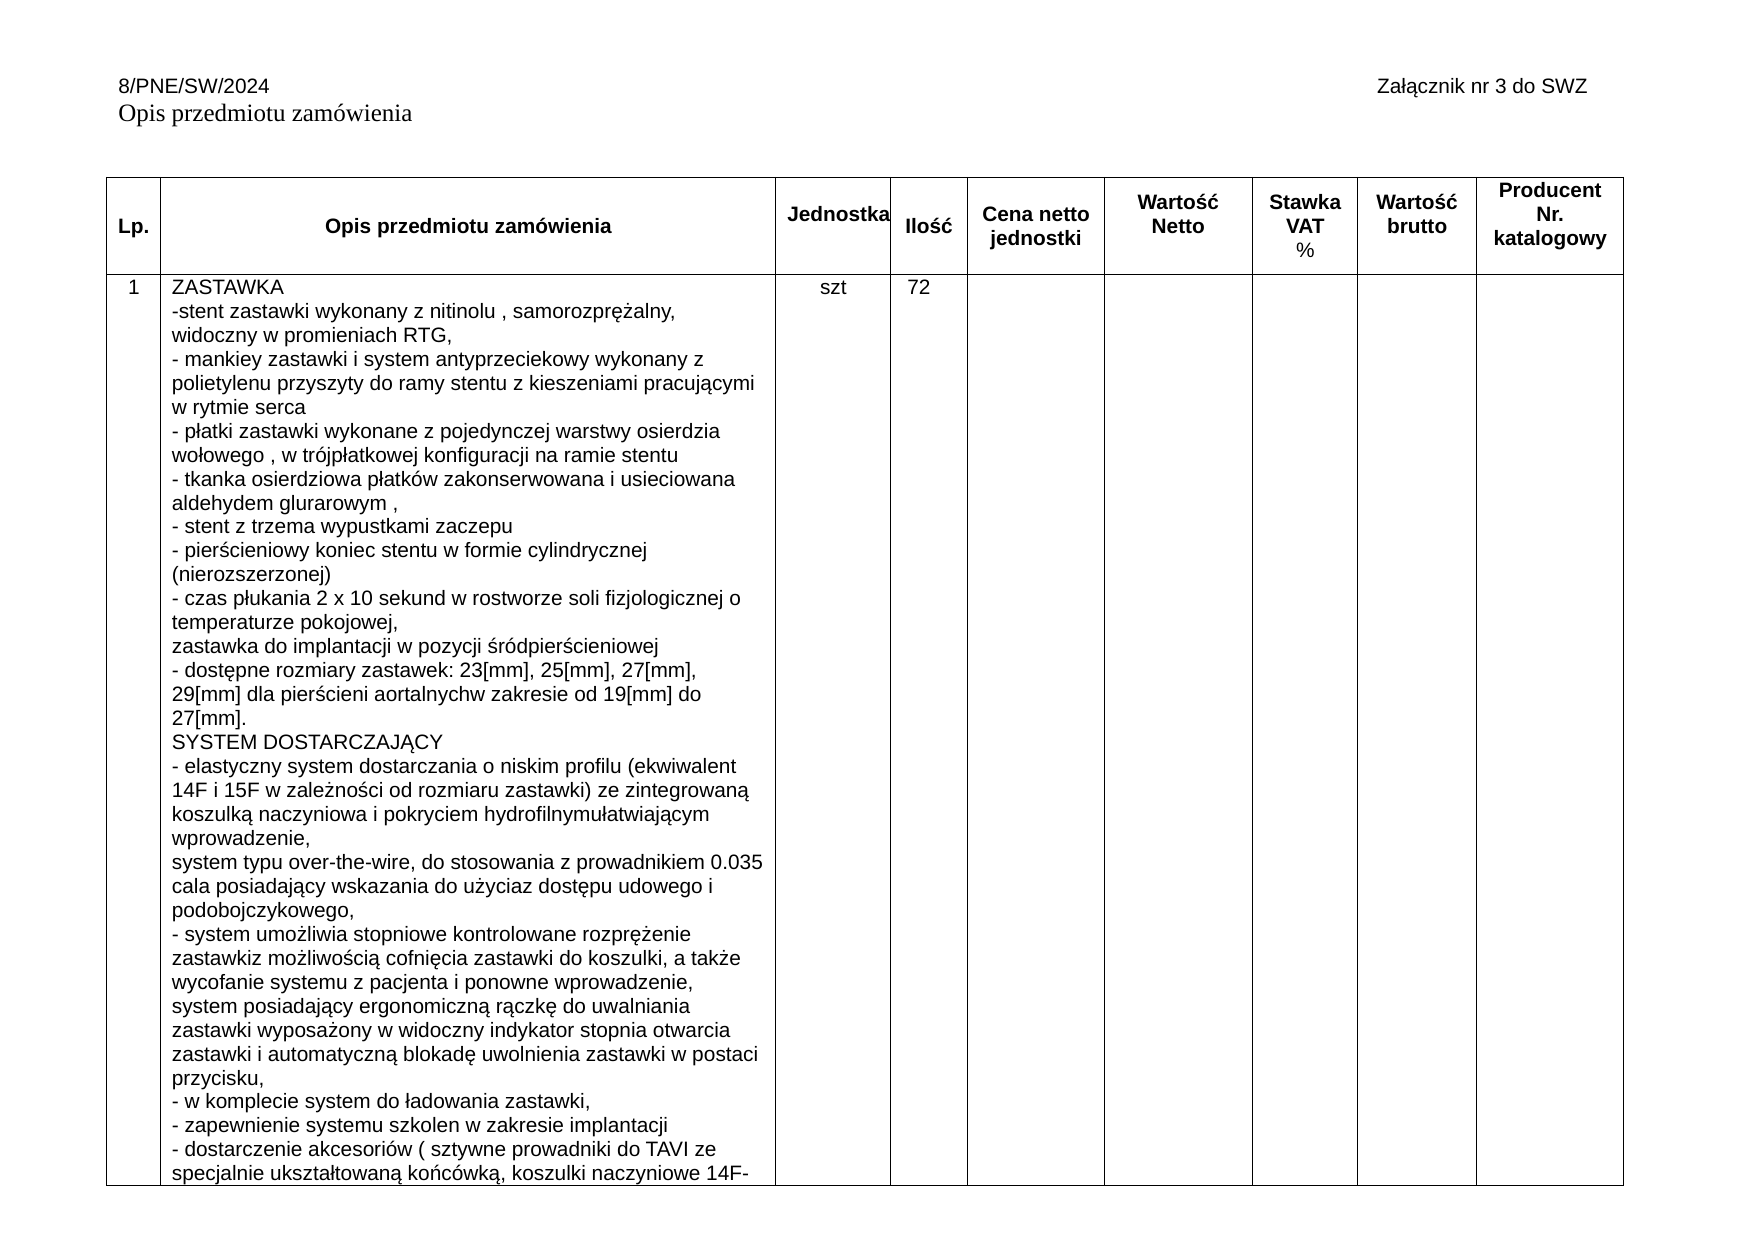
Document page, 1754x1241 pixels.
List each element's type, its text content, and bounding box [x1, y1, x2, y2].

table_header Lp. [107, 178, 160, 274]
table_header Wartość Netto [1105, 178, 1252, 274]
table_header Ilość [891, 178, 967, 274]
table_cell [1477, 275, 1623, 1185]
table_cell ZASTAWKA -stent zastawki wykonany z nitinolu , samorozprężalny, widoczny w promieniach RTG, - mankiey zastawki i system antyprzeciekowy wykonany z polietylenu przyszyty do ramy stentu z kieszeniami pracującymi w rytmie serca - płatki zastawki wykonane z pojedynczej warstwy osierdzia wołowego , w trójpłatkowej konfiguracji na ramie stentu - tkanka osierdziowa płatków zakonserwowana i usieciowana aldehydem glurarowym , - stent z trzema wypustkami zaczepu - pierścieniowy koniec stentu w formie cylindrycznej (nierozszerzonej) - czas płukania 2 x 10 sekund w rostworze soli fizjologicznej o temperaturze pokojowej, zastawka do implantacji w pozycji śródpierścieniowej - dostępne rozmiary zastawek: 23[mm], 25[mm], 27[mm], 29[mm] dla pierścieni aortalnychw zakresie od 19[mm] do 27[mm]. SYSTEM DOSTARCZAJĄCY - elastyczny system dostarczania o niskim profilu (ekwiwalent 14F i 15F w zależności od rozmiaru zastawki) ze zintegrowaną koszulką naczyniowa i pokryciem hydrofilnymułatwiającym wprowadzenie, system typu over-the-wire, do stosowania z prowadnikiem 0.035 cala posiadający wskazania do użyciaz dostępu udowego i podobojczykowego, - system umożliwia stopniowe kontrolowane rozprężenie zastawkiz możliwością cofnięcia zastawki do koszulki, a także wycofanie systemu z pacjenta i ponowne wprowadzenie, system posiadający ergonomiczną rączkę do uwalniania zastawki wyposażony w widoczny indykator stopnia otwarcia zastawki i automatyczną blokadę uwolnienia zastawki w postaci przycisku, - w komplecie system do ładowania zastawki, - zapewnienie systemu szkolen w zakresie implantacji - dostarczenie akcesoriów ( sztywne prowadniki do TAVI ze specjalnie ukształtowaną końcówką, koszulki naczyniowe 14F- [161, 275, 775, 1185]
table_cell 72 [891, 275, 967, 1185]
table_cell [1358, 275, 1476, 1185]
table_cell [1105, 275, 1252, 1185]
table_header Jednostka [776, 178, 890, 274]
table_header Cena netto jednostki [968, 178, 1104, 274]
table_cell [1253, 275, 1357, 1185]
table_cell [968, 275, 1104, 1185]
table_header Producent Nr. katalogowy [1477, 178, 1623, 274]
table_cell 1 [107, 275, 160, 1185]
table_header Opis przedmiotu zamówienia [161, 178, 775, 274]
table_cell szt [776, 275, 890, 1185]
table_header Wartość brutto [1358, 178, 1476, 274]
table_header Stawka VAT % [1253, 178, 1357, 274]
